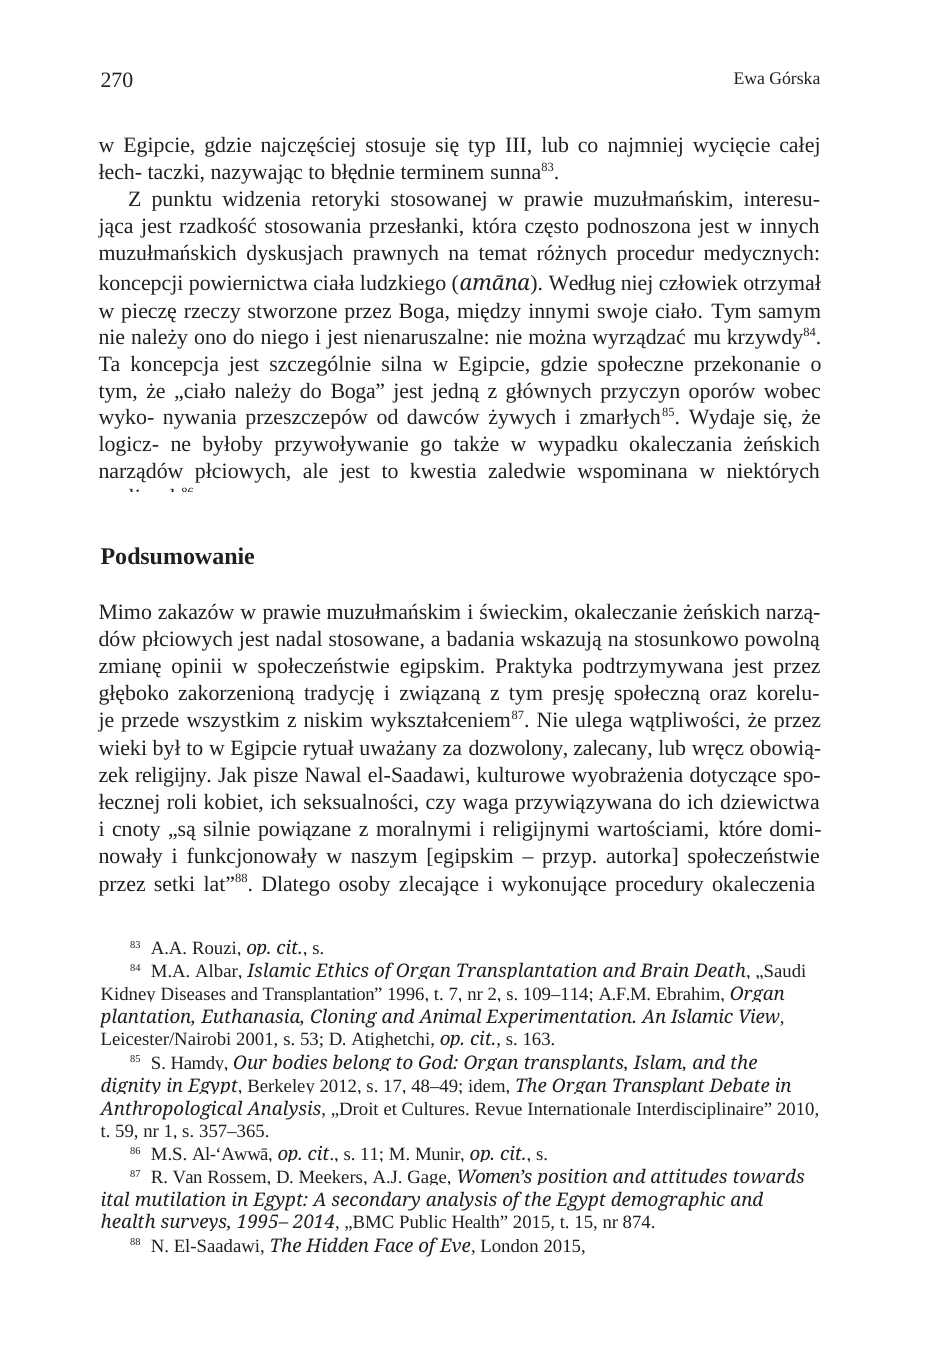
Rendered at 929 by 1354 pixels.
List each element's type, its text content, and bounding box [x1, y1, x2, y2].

text A.A. Rouzi, op. cit., s. 11. [151, 934, 338, 956]
text Mimo zakazów w prawie muzułmańskim i świeckim, okaleczanie żeńskich narzą- dów płciowych jest nadal stosowane, a badania wskazują na stosunkowo powolną zmianę opinii w społeczeństwie egipskim. Praktyka podtrzymywana jest przez głęboko zakorzenioną tradycję i związaną z tym presję społeczną oraz korelu- je przede wszystkim z niskim wykształceniem87. Nie ulega wątpliwości, że przez wieki był to w Egipcie rytuał uważany za dozwolony, zalecany, lub wręcz obowią- zek religijny. Jak pisze Nawal el-Saadawi, kulturowe wyobrażenia dotyczące spo- łecznej roli kobiet, ich seksualności, czy waga przywiązywana do ich dziewictwa i cnoty „są silnie powiązane z moralnymi i religijnymi wartościami, które domi- nowały i funkcjonowały w naszym [egipskim – przyp. autorka] społeczeństwie przez setki lat”88. Dlatego osoby zlecające i wykonujące procedury okaleczenia [98, 599, 821, 896]
text Podsumowanie [100, 542, 823, 569]
text S. Hamdy, Our bodies belong to God: Organ transplants, Islam, and the struggle for human [151, 1049, 823, 1071]
text 88 [130, 1236, 142, 1248]
text 85 [130, 1053, 142, 1065]
text dignity in Egypt, Berkeley 2012, s. 17, 48–49; idem, The Organ Transplant Debate in Egypt: a Social [100, 1072, 823, 1094]
text 87 [130, 1167, 142, 1179]
text 83 [130, 938, 142, 950]
text R. Van Rossem, D. Meekers, A.J. Gage, Women’s position and attitudes towards female gen- [151, 1163, 823, 1185]
text w Egipcie, gdzie najczęściej stosuje się typ III, lub co najmniej wycięcie całej łech- taczki, nazywając to błędnie terminem sunna83. [98, 132, 821, 184]
text Z punktu widzenia retoryki stosowanej w prawie muzułmańskim, interesu- jąca jest rzadkość stosowania przesłanki, która często podnoszona jest w innych muzułmańskich dyskusjach prawnych na temat różnych procedur medycznych: koncepcji powiernictwa ciała ludzkiego (amāna). Według niej człowiek otrzymał w pieczę rzeczy stworzone przez Boga, między innymi swoje ciało. Tym samym nie należy ono do niego i jest nienaruszalne: nie można wyrządzać mu krzywdy84. Ta koncepcja jest szczególnie silna w Egipcie, gdzie społeczne przekonanie o tym, że „ciało należy do Boga” jest jedną z głównych przyczyn oporów wobec wyko- nywania przeszczepów od dawców żywych i zmarłych85. Wydaje się, że logicz- ne byłoby przywoływanie go także w wypadku okaleczania żeńskich narządów płciowych, ale jest to kwestia zaledwie wspominana w niektórych analizach86. [98, 186, 821, 492]
text M.A. Albar, Islamic Ethics of Organ Transplantation and Brain Death, „Saudi Journal of [151, 957, 823, 979]
text Ewa Górska [733, 68, 823, 88]
text 270 [100, 67, 135, 92]
text Anthropological Analysis, „Droit et Cultures. Revue Internationale Interdisciplinaire” 2010, t. 59, nr 1, s. 357–365. [100, 1095, 823, 1141]
text 86 [130, 1144, 142, 1156]
text 84 [130, 961, 142, 973]
text M.S. Al-‘Awwā, op. cit., s. 11; M. Munir, op. cit., s. 5, 11. [151, 1141, 562, 1162]
text ital mutilation in Egypt: A secondary analysis of the Egypt demographic and health surveys, 1995– 2014, „BMC Public Health” 2015, t. 15, nr 874. [100, 1188, 822, 1234]
text plantation, Euthanasia, Cloning and Animal Experimentation. An Islamic View, Leicester/Nairobi 2001, s. 53; D. Atighetchi, op. cit., s. 163. [100, 1005, 821, 1051]
text Kidney Diseases and Transplantation” 1996, t. 7, nr 2, s. 109–114; A.F.M. Ebrahim, Organ Trans- [100, 980, 823, 1002]
text N. El-Saadawi, The Hidden Face of Eve, London 2015, s. 80. [151, 1232, 592, 1261]
